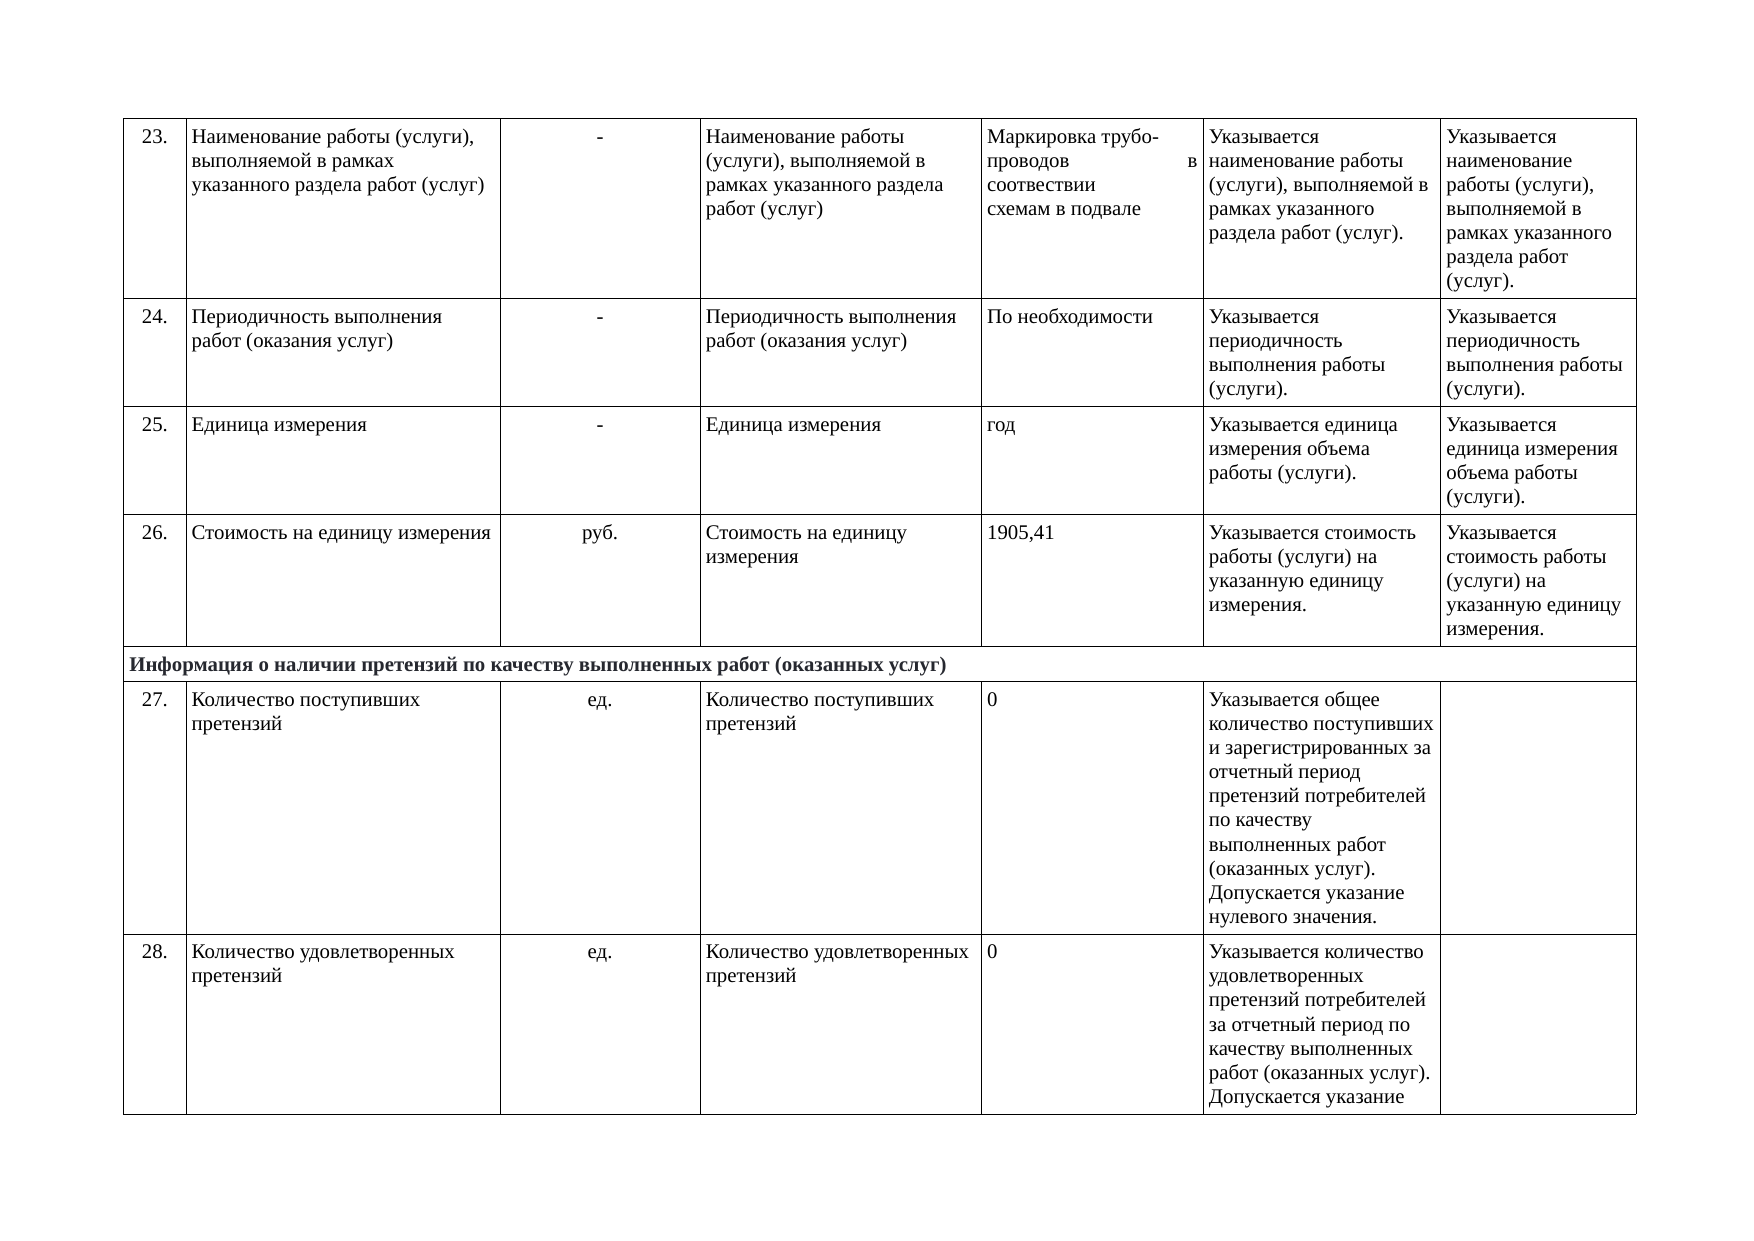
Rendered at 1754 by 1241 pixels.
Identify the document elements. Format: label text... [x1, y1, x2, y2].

table_cell Периодичность выполнения работ (оказания услуг) [187, 299, 500, 406]
table_cell Количество поступивших претензий [187, 682, 500, 933]
table_cell 26. [124, 515, 186, 646]
table_cell Указывается наименование работы (услуги), выполняемой в рамках указанного раздела работ (услуг). [1204, 119, 1440, 298]
table_cell Указывается единица измерения объема работы (услуги). [1204, 407, 1440, 514]
table_cell ед. [501, 935, 700, 1113]
table_cell Количество удовлетворенных претензий [701, 935, 981, 1113]
table_cell 24. [124, 299, 186, 406]
table_cell 27. [124, 682, 186, 933]
table_cell 0 [982, 682, 1203, 933]
table_cell По необходимости [982, 299, 1203, 406]
table_cell - [501, 407, 700, 514]
table_cell ед. [501, 682, 700, 933]
table_cell Указывается периодичность выполнения работы (услуги). [1441, 299, 1636, 406]
table_cell Единица измерения [187, 407, 500, 514]
table_cell Указывается общее количество поступивших и зарегистрированных за отчетный период претензий потребителей по качеству выполненных работ (оказанных услуг). Допускается указание нулевого значения. [1204, 682, 1440, 933]
table_cell 0 [982, 935, 1203, 1113]
table_cell Указывается единица измерения объема работы (услуги). [1441, 407, 1636, 514]
table_cell Указывается стоимость работы (услуги) на указанную единицу измерения. [1441, 515, 1636, 646]
table_cell Указывается количество удовлетворенных претензий потребителей за отчетный период по качеству выполненных работ (оказанных услуг). Допускается указание [1204, 935, 1440, 1113]
table_cell Указывается стоимость работы (услуги) на указанную единицу измерения. [1204, 515, 1440, 646]
table_cell Единица измерения [701, 407, 981, 514]
table_cell 28. [124, 935, 186, 1113]
table_cell Наименование работы (услуги), выполняемой в рамках указанного раздела работ (услуг) [187, 119, 500, 298]
table_cell - [501, 119, 700, 298]
table_cell 23. [124, 119, 186, 298]
table_cell Стоимость на единицу измерения [187, 515, 500, 646]
table_cell Информация о наличии претензий по качеству выполненных работ (оказанных услуг) [124, 647, 1636, 681]
table_cell Количество удовлетворенных претензий [187, 935, 500, 1113]
table_cell [1441, 935, 1636, 1113]
table_cell 25. [124, 407, 186, 514]
table_cell [1441, 682, 1636, 933]
table_cell Стоимость на единицу измерения [701, 515, 981, 646]
table_cell - [501, 299, 700, 406]
table_cell 1905,41 [982, 515, 1203, 646]
table_cell год [982, 407, 1203, 514]
table_cell Периодичность выполнения работ (оказания услуг) [701, 299, 981, 406]
table_cell Наименование работы (услуги), выполняемой в рамках указанного раздела работ (услуг) [701, 119, 981, 298]
table_cell Количество поступивших претензий [701, 682, 981, 933]
table_cell Указывается периодичность выполнения работы (услуги). [1204, 299, 1440, 406]
table_cell Указывается наименование работы (услуги), выполняемой в рамках указанного раздела работ (услуг). [1441, 119, 1636, 298]
table_cell руб. [501, 515, 700, 646]
table_cell Маркировка трубо- проводов в соотвествии схемам в подвале [982, 119, 1203, 298]
